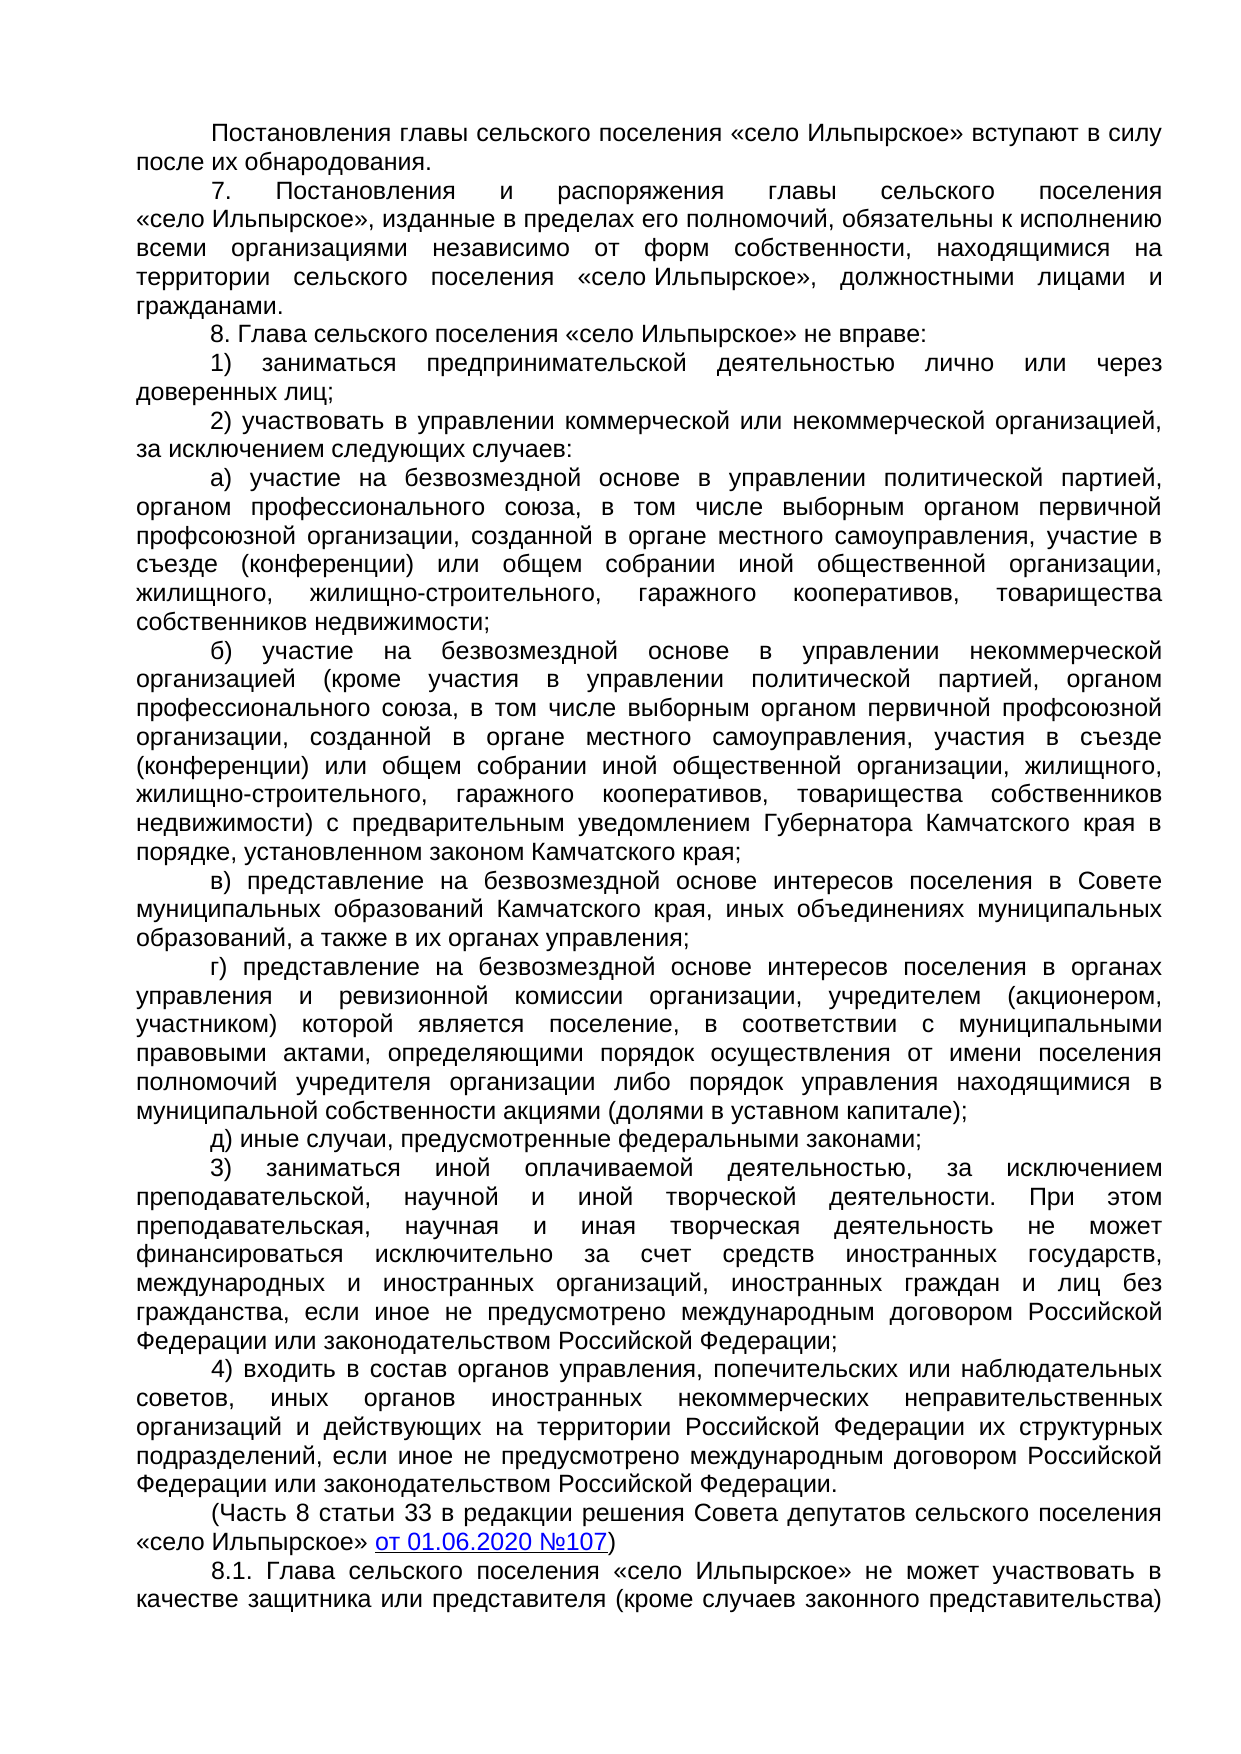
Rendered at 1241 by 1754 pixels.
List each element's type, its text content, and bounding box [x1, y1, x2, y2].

text Постановления главы сельского поселения «село Ильпырское» вступают в силу после их обнародования. [136, 118, 1163, 176]
text г) представление на безвозмездной основе интересов поселения в органах управления и ревизионной комиссии организации, учредителем (акционером, участником) которой является поселение, в соответствии с муниципальными правовыми актами, определяющими порядок осуществления от имени поселения полномочий учредителя организации либо порядок управления находящимися в муниципальной собственности акциями (долями в уставном капитале); [136, 952, 1163, 1124]
text д) иные случаи, предусмотренные федеральными законами; [136, 1124, 1163, 1153]
text а) участие на безвозмездной основе в управлении политической партией, органом профессионального союза, в том числе выборным органом первичной профсоюзной организации, созданной в органе местного самоуправления, участие в съезде (конференции) или общем собрании иной общественной организации, жилищного, жилищно-строительного, гаражного кооперативов, товарищества собственников недвижимости; [136, 463, 1163, 636]
text 1) заниматься предпринимательской деятельностью лично или через доверенных лиц; [136, 348, 1163, 406]
text б) участие на безвозмездной основе в управлении некоммерческой организацией (кроме участия в управлении политической партией, органом профессионального союза, в том числе выборным органом первичной профсоюзной организации, созданной в органе местного самоуправления, участия в съезде (конференции) или общем собрании иной общественной организации, жилищного, жилищно-строительного, гаражного кооперативов, товарищества собственников недвижимости) с предварительным уведомлением Губернатора Камчатского края в порядке, установленном законом Камчатского края; [136, 636, 1163, 866]
text (Часть 8 статьи 33 в редакции решения Совета депутатов сельского поселения «село Ильпырское» от 01.06.2020 №107) [136, 1498, 1163, 1556]
text 4) входить в состав органов управления, попечительских или наблюдательных советов, иных органов иностранных некоммерческих неправительственных организаций и действующих на территории Российской Федерации их структурных подразделений, если иное не предусмотрено международным договором Российской Федерации или законодательством Российской Федерации. [136, 1354, 1163, 1498]
text 2) участвовать в управлении коммерческой или некоммерческой организацией, за исключением следующих случаев: [136, 406, 1163, 463]
text 8.1. Глава сельского поселения «село Ильпырское» не может участвовать в качестве защитника или представителя (кроме случаев законного представительства) [136, 1556, 1163, 1613]
text 3) заниматься иной оплачиваемой деятельностью, за исключением преподавательской, научной и иной творческой деятельности. При этом преподавательская, научная и иная творческая деятельность не может финансироваться исключительно за счет средств иностранных государств, международных и иностранных организаций, иностранных граждан и лиц без гражданства, если иное не предусмотрено международным договором Российской Федерации или законодательством Российской Федерации; [136, 1153, 1163, 1354]
text в) представление на безвозмездной основе интересов поселения в Совете муниципальных образований Камчатского края, иных объединениях муниципальных образований, а также в их органах управления; [136, 866, 1163, 952]
text 8. Глава сельского поселения «село Ильпырское» не вправе: [136, 319, 1163, 348]
text 7. Постановления и распоряжения главы сельского поселения «село Ильпырское», изданные в пределах его полномочий, обязательны к исполнению всеми организациями независимо от форм собственности, находящимися на территории сельского поселения «село Ильпырское», должностными лицами и гражданами. [136, 176, 1163, 319]
